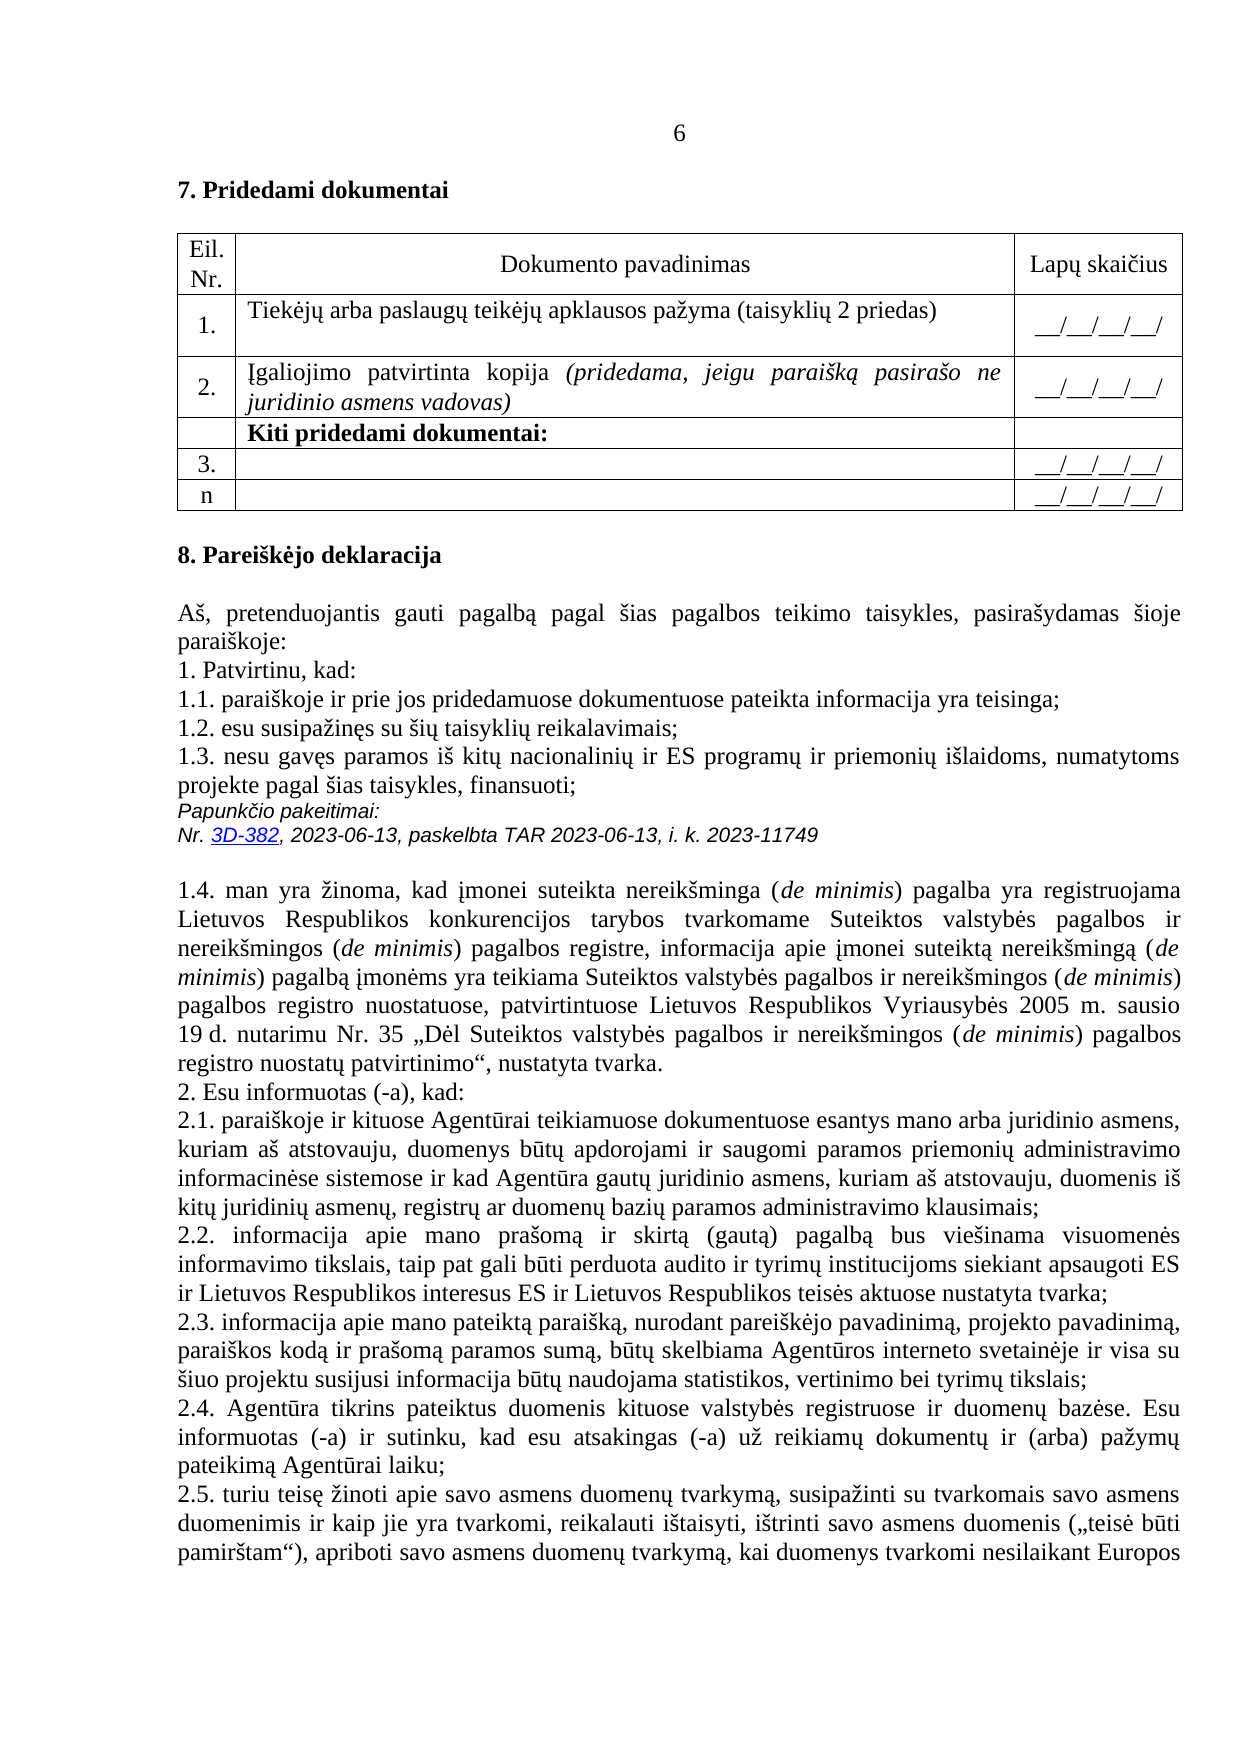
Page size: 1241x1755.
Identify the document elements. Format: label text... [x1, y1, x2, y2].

table_cell Tiekėjų arba paslaugų teikėjų apklausos pažyma (taisyklių 2 priedas) [236, 295, 1014, 356]
text 2.4. Agentūra tikrins pateiktus duomenis kituose valstybės registruose ir duomenų bazėse. Esu informuotas (-a) ir sutinku, kad esu atsakingas (-a) už reikiamų dokumentų ir (arba) pažymų pateikimą Agentūrai laiku; [177, 1393, 1181, 1479]
table_cell __/__/__/__/ [1015, 295, 1182, 356]
text 1.3. nesu gavęs paramos iš kitų nacionalinių ir ES programų ir priemonių išlaidoms, numatytoms projekte pagal šias taisykles, finansuoti; [177, 741, 1181, 799]
table_cell __/__/__/__/ [1015, 357, 1182, 417]
table_cell 1. [178, 295, 235, 356]
text 2.5. turiu teisę žinoti apie savo asmens duomenų tvarkymą, susipažinti su tvarkomais savo asmens duomenimis ir kaip jie yra tvarkomi, reikalauti ištaisyti, ištrinti savo asmens duomenis („teisė būti pamirštam“), apriboti savo asmens duomenų tvarkymą, kai duomenys tvarkomi nesilaikant Europos [177, 1479, 1181, 1566]
table_cell __/__/__/__/ [1015, 449, 1182, 479]
table_header Dokumento pavadinimas [236, 234, 1014, 294]
text Nr. 3D-382, 2023-06-13, paskelbta TAR 2023-06-13, i. k. 2023-11749 [177, 823, 1181, 847]
text 7. Pridedami dokumentai [177, 176, 1181, 204]
table_cell __/__/__/__/ [1015, 480, 1182, 510]
table_cell [236, 480, 1014, 510]
table_cell [236, 449, 1014, 479]
table_cell 2. [178, 357, 235, 417]
text Aš, pretenduojantis gauti pagalbą pagal šias pagalbos teikimo taisykles, pasirašydamas šioje paraiškoje: [177, 598, 1181, 655]
table_cell Įgaliojimo patvirtinta kopija (pridedama, jeigu paraišką pasirašo ne juridinio asmens vadovas) [236, 357, 1014, 417]
table_header Lapų skaičius [1015, 234, 1182, 294]
text 2. Esu informuotas (-a), kad: [177, 1077, 1181, 1106]
text Papunkčio pakeitimai: [177, 799, 1181, 823]
table_header Eil. Nr. [178, 234, 235, 294]
table_cell Kiti pridedami dokumentai: [236, 418, 1014, 448]
text 1. Patvirtinu, kad: [177, 655, 1181, 684]
text 2.2. informacija apie mano prašomą ir skirtą (gautą) pagalbą bus viešinama visuomenės informavimo tikslais, taip pat gali būti perduota audito ir tyrimų institucijoms siekiant apsaugoti ES ir Lietuvos Respublikos interesus ES ir Lietuvos Respublikos teisės aktuose nustatyta tvarka; [177, 1221, 1181, 1307]
text 8. Pareiškėjo deklaracija [177, 540, 1181, 569]
table_cell 3. [178, 449, 235, 479]
text 2.1. paraiškoje ir kituose Agentūrai teikiamuose dokumentuose esantys mano arba juridinio asmens, kuriam aš atstovauju, duomenys būtų apdorojami ir saugomi paramos priemonių administravimo informacinėse sistemose ir kad Agentūra gautų juridinio asmens, kuriam aš atstovauju, duomenis iš kitų juridinių asmenų, registrų ar duomenų bazių paramos administravimo klausimais; [177, 1106, 1181, 1221]
text 2.3. informacija apie mano pateiktą paraišką, nurodant pareiškėjo pavadinimą, projekto pavadinimą, paraiškos kodą ir prašomą paramos sumą, būtų skelbiama Agentūros interneto svetainėje ir visa su šiuo projektu susijusi informacija būtų naudojama statistikos, vertinimo bei tyrimų tikslais; [177, 1307, 1181, 1393]
text 1.2. esu susipažinęs su šių taisyklių reikalavimais; [177, 713, 1181, 741]
table_cell [1015, 418, 1182, 448]
text 1.4. man yra žinoma, kad įmonei suteikta nereikšminga (de minimis) pagalba yra registruojama Lietuvos Respublikos konkurencijos tarybos tvarkomame Suteiktos valstybės pagalbos ir nereikšmingos (de minimis) pagalbos registre, informacija apie įmonei suteiktą nereikšmingą (de minimis) pagalbą įmonėms yra teikiama Suteiktos valstybės pagalbos ir nereikšmingos (de minimis) pagalbos registro nuostatuose, patvirtintuose Lietuvos Respublikos Vyriausybės 2005 m. sausio 19 d. nutarimu Nr. 35 „Dėl Suteiktos valstybės pagalbos ir nereikšmingos (de minimis) pagalbos registro nuostatų patvirtinimo“, nustatyta tvarka. [177, 876, 1181, 1077]
table_cell [178, 418, 235, 448]
table_cell n [178, 480, 235, 510]
text 1.1. paraiškoje ir prie jos pridedamuose dokumentuose pateikta informacija yra teisinga; [177, 684, 1181, 713]
